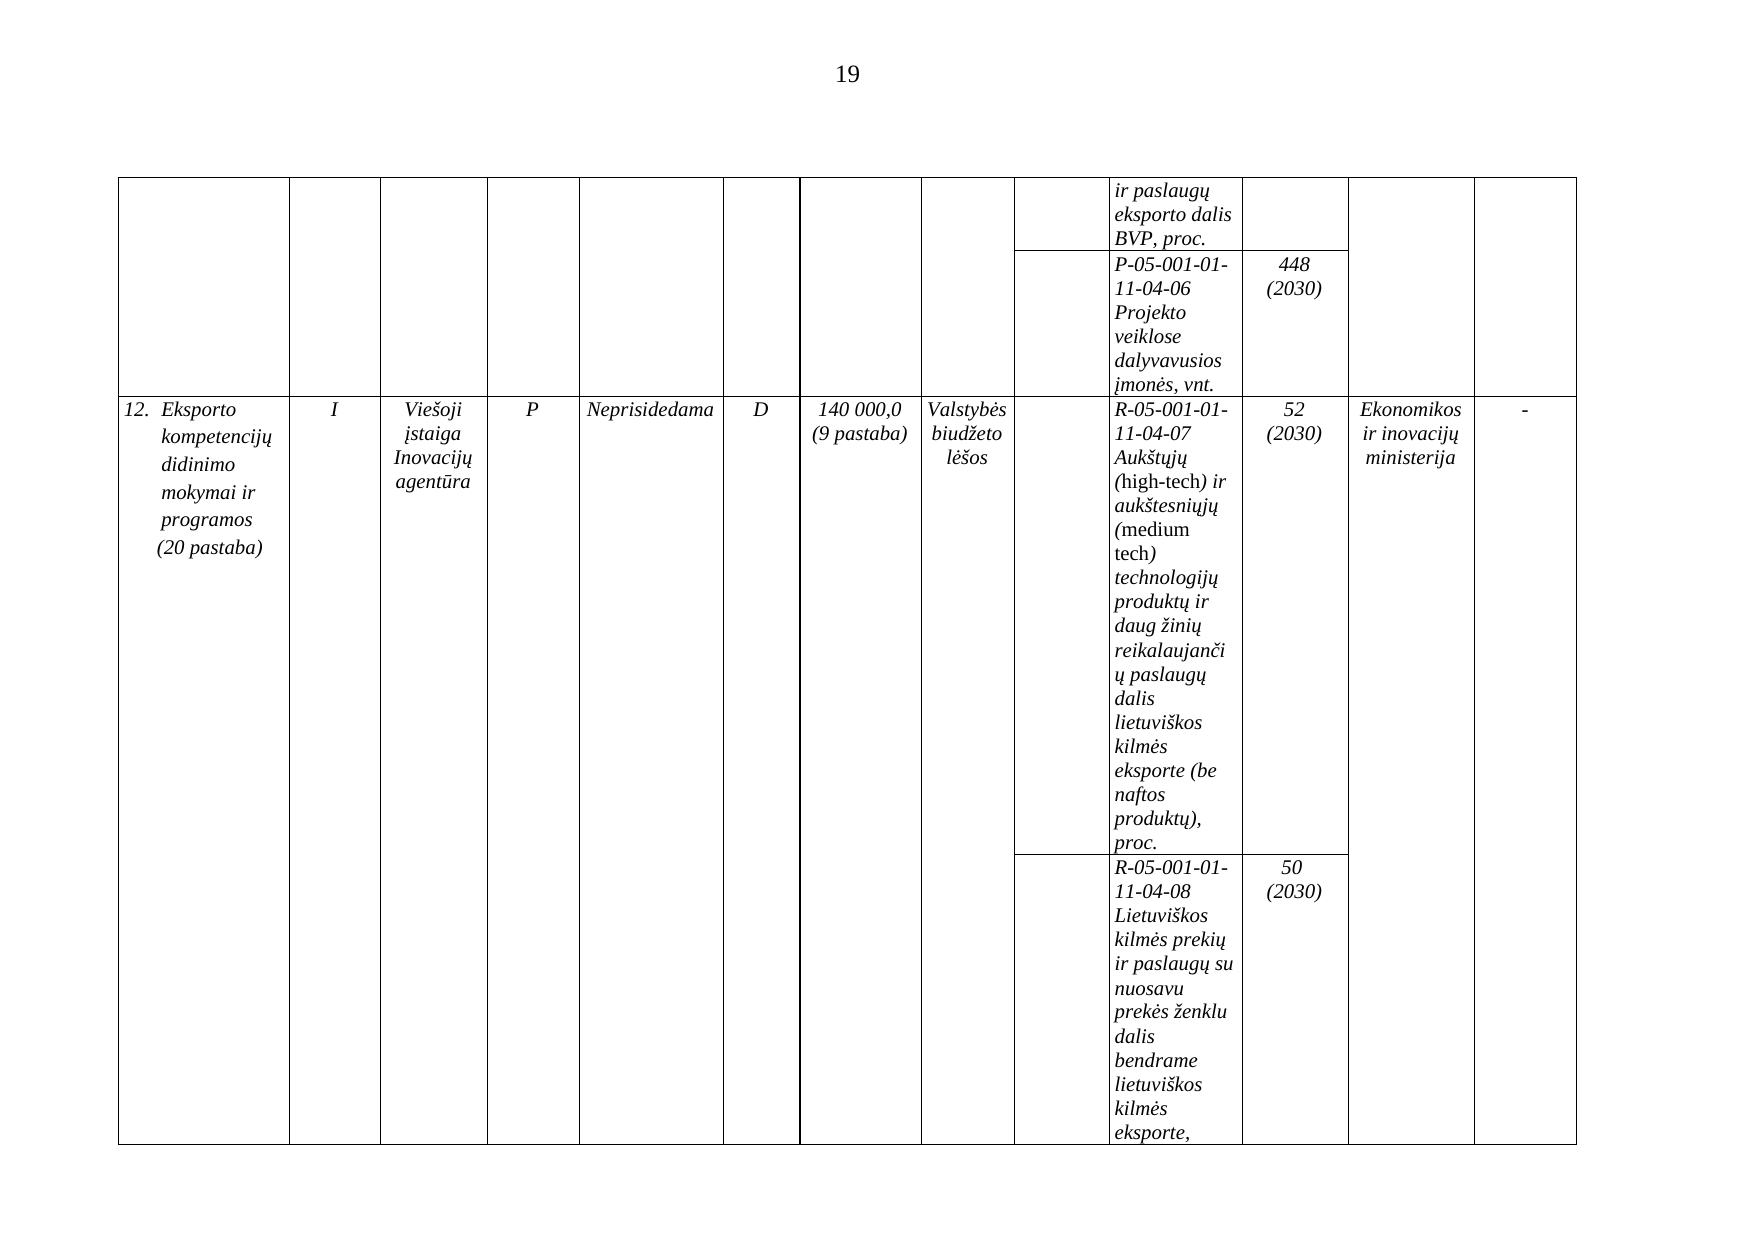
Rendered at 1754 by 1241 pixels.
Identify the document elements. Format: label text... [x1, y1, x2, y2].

table_cell Viešoji įstaiga Inovacijų agentūra [381, 397, 487, 1144]
table_cell R-05-001-01-11-04-07 Aukštųjų (high-tech) ir aukštesniųjų (medium tech) technologijų produktų ir daug žinių reikalaujančių paslaugų dalis lietuviškos kilmės eksporte (be naftos produktų), proc. [1110, 397, 1242, 854]
table_cell [922, 178, 1014, 396]
table_cell 52 (2030) [1243, 397, 1348, 854]
table_cell I [290, 397, 380, 1144]
table_cell 50 (2030) [1243, 855, 1348, 1144]
table_cell [724, 178, 799, 396]
table_cell ir paslaugų eksporto dalis BVP, proc. [1110, 178, 1242, 250]
table_cell [488, 178, 579, 396]
table_cell [1015, 855, 1109, 1144]
table_cell [119, 178, 289, 396]
table_cell [801, 178, 921, 396]
table_cell [1015, 251, 1109, 396]
table_cell [1243, 178, 1348, 250]
table_cell P-05-001-01-11-04-06 Projekto veiklose dalyvavusios įmonės, vnt. [1110, 251, 1242, 396]
table_cell - [1475, 397, 1576, 1144]
table_cell [1349, 178, 1474, 396]
table_cell Valstybės biudžeto lėšos [922, 397, 1014, 1144]
table_cell 448 (2030) [1243, 251, 1348, 396]
table_cell - [1475, 178, 1576, 396]
table_cell 140 000,0 (9 pastaba) [801, 397, 921, 1144]
table_cell [1015, 178, 1109, 250]
table_cell R-05-001-01-11-04-08 Lietuviškos kilmės prekių ir paslaugų su nuosavu prekės ženklu dalis bendrame lietuviškos kilmės eksporte, [1110, 855, 1242, 1144]
table_cell Neprisidedama [580, 397, 723, 1144]
table_cell [381, 178, 487, 396]
table_cell [290, 178, 380, 396]
table_cell Ekonomikos ir inovacijų ministerija [1349, 397, 1474, 1144]
table_cell 12. Eksporto kompetencijų didinimo mokymai ir programos (20 pastaba) [119, 397, 289, 1144]
table_cell D [724, 397, 799, 1144]
table_cell P [488, 397, 579, 1144]
table_cell [580, 178, 723, 396]
table_cell [1015, 397, 1109, 854]
